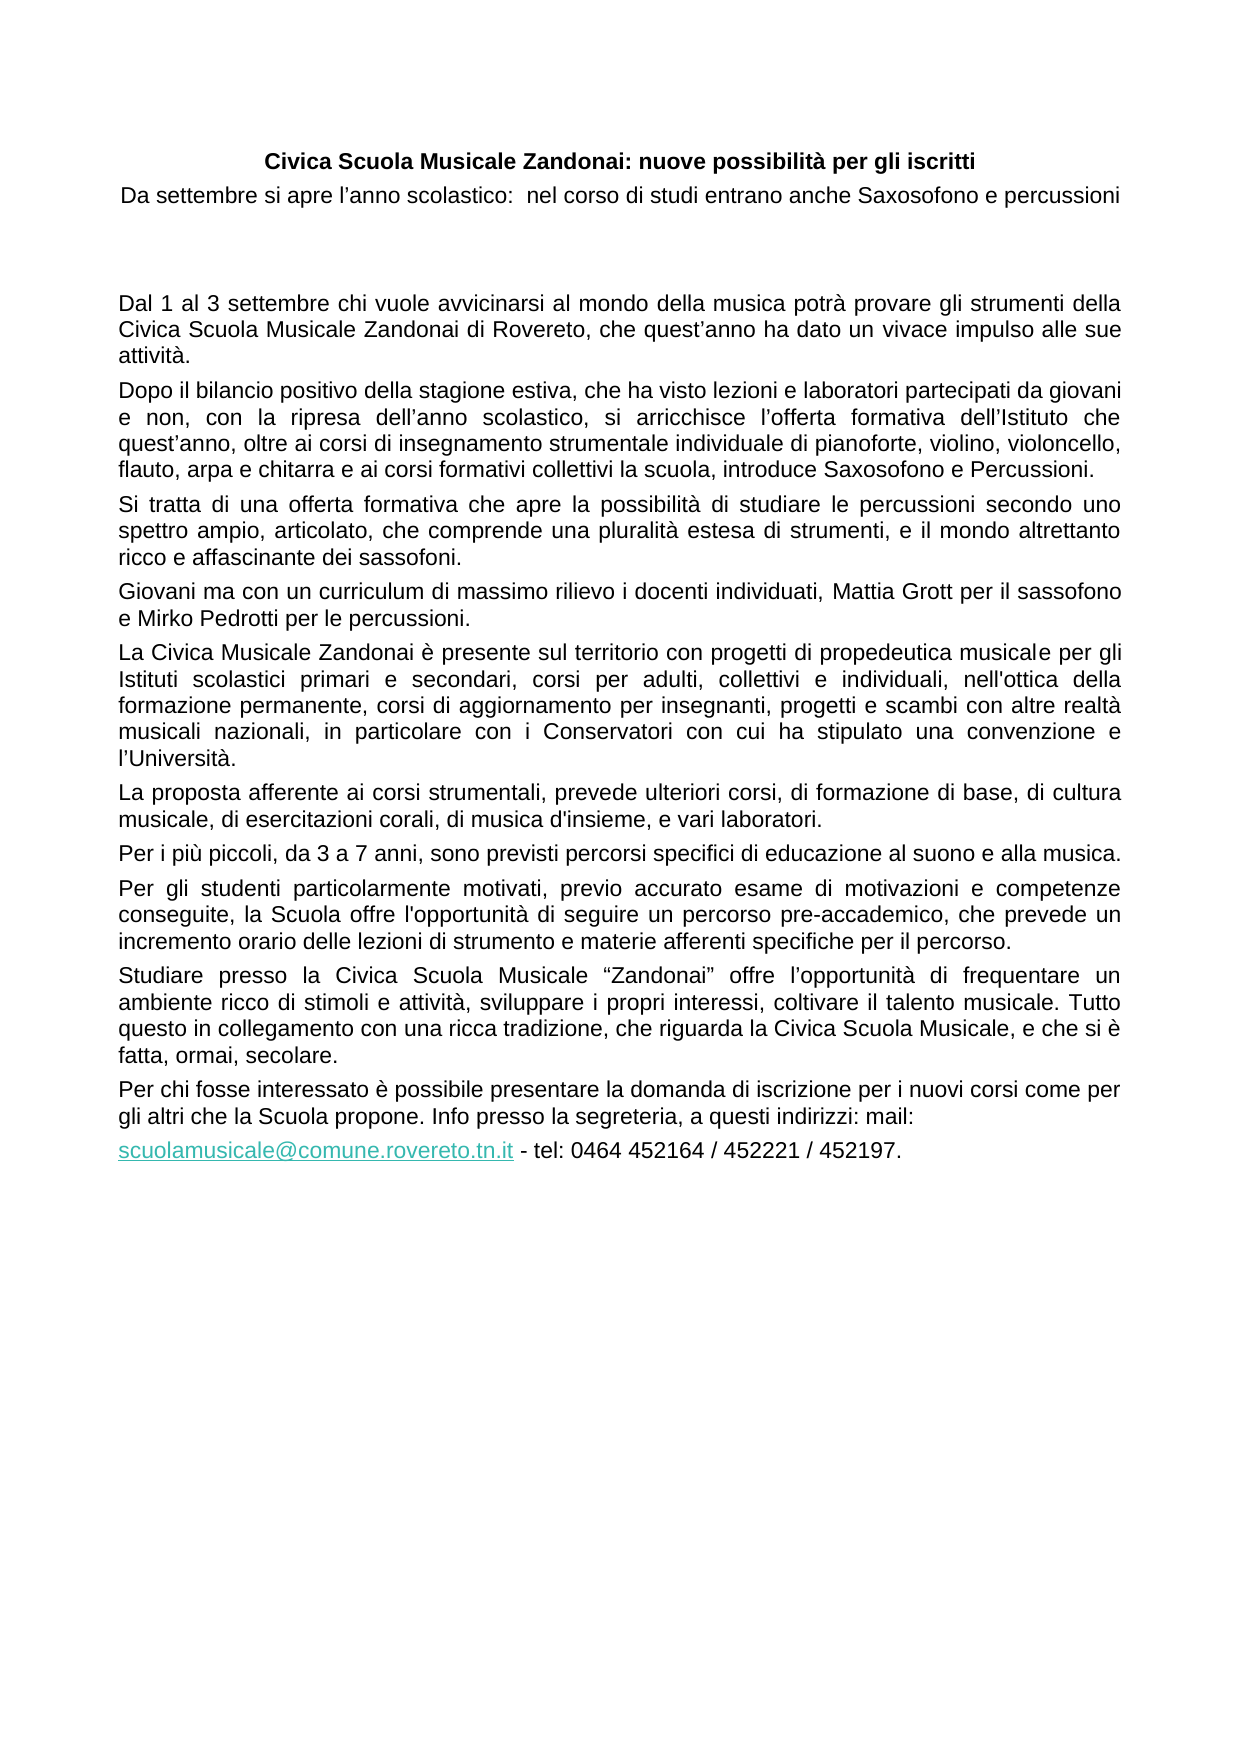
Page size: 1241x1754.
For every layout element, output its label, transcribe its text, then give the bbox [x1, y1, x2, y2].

text La proposta afferente ai corsi strumentali, prevede ulteriori corsi, di formazione di base, di cultura musicale, di esercitazioni corali, di musica d'insieme, e vari laboratori. [118, 779, 1122, 832]
text Civica Scuola Musicale Zandonai: nuove possibilità per gli iscritti [118, 148, 1122, 174]
text Si tratta di una offerta formativa che apre la possibilità di studiare le percussioni secondo uno spettro ampio, articolato, che comprende una pluralità estesa di strumenti, e il mondo altrettanto ricco e affascinante dei sassofoni. [118, 491, 1122, 570]
text La Civica Musicale Zandonai è presente sul territorio con progetti di propedeutica musicale per gli Istituti scolastici primari e secondari, corsi per adulti, collettivi e individuali, nell'ottica della formazione permanente, corsi di aggiornamento per insegnanti, progetti e scambi con altre realtà musicali nazionali, in particolare con i Conservatori con cui ha stipulato una convenzione e l’Università. [118, 639, 1122, 771]
text Per i più piccoli, da 3 a 7 anni, sono previsti percorsi specifici di educazione al suono e alla musica. [118, 840, 1122, 867]
text Per gli studenti particolarmente motivati, previo accurato esame di motivazioni e competenze conseguite, la Scuola offre l'opportunità di seguire un percorso pre-accademico, che prevede un incremento orario delle lezioni di strumento e materie afferenti specifiche per il percorso. [118, 875, 1122, 954]
text Studiare presso la Civica Scuola Musicale “Zandonai” offre l’opportunità di frequentare un ambiente ricco di stimoli e attività, sviluppare i propri interessi, coltivare il talento musicale. Tutto questo in collegamento con una ricca tradizione, che riguarda la Civica Scuola Musicale, e che si è fatta, ormai, secolare. [118, 962, 1122, 1068]
text Dal 1 al 3 settembre chi vuole avvicinarsi al mondo della musica potrà provare gli strumenti della Civica Scuola Musicale Zandonai di Rovereto, che quest’anno ha dato un vivace impulso alle sue attività. [118, 290, 1122, 369]
text Da settembre si apre l’anno scolastico: nel corso di studi entrano anche Saxosofono e percussioni [118, 182, 1122, 209]
text Dopo il bilancio positivo della stagione estiva, che ha visto lezioni e laboratori partecipati da giovani e non, con la ripresa dell’anno scolastico, si arricchisce l’offerta formativa dell’Istituto che quest’anno, oltre ai corsi di insegnamento strumentale individuale di pianoforte, violino, violoncello, flauto, arpa e chitarra e ai corsi formativi collettivi la scuola, introduce Saxosofono e Percussioni. [118, 377, 1122, 482]
text scuolamusicale@comune.rovereto.tn.it - tel: 0464 452164 / 452221 / 452197. [118, 1137, 1122, 1164]
text Giovani ma con un curriculum di massimo rilievo i docenti individuati, Mattia Grott per il sassofono e Mirko Pedrotti per le percussioni. [118, 578, 1122, 631]
text Per chi fosse interessato è possibile presentare la domanda di iscrizione per i nuovi corsi come per gli altri che la Scuola propone. Info presso la segreteria, a questi indirizzi: mail: [118, 1076, 1122, 1129]
